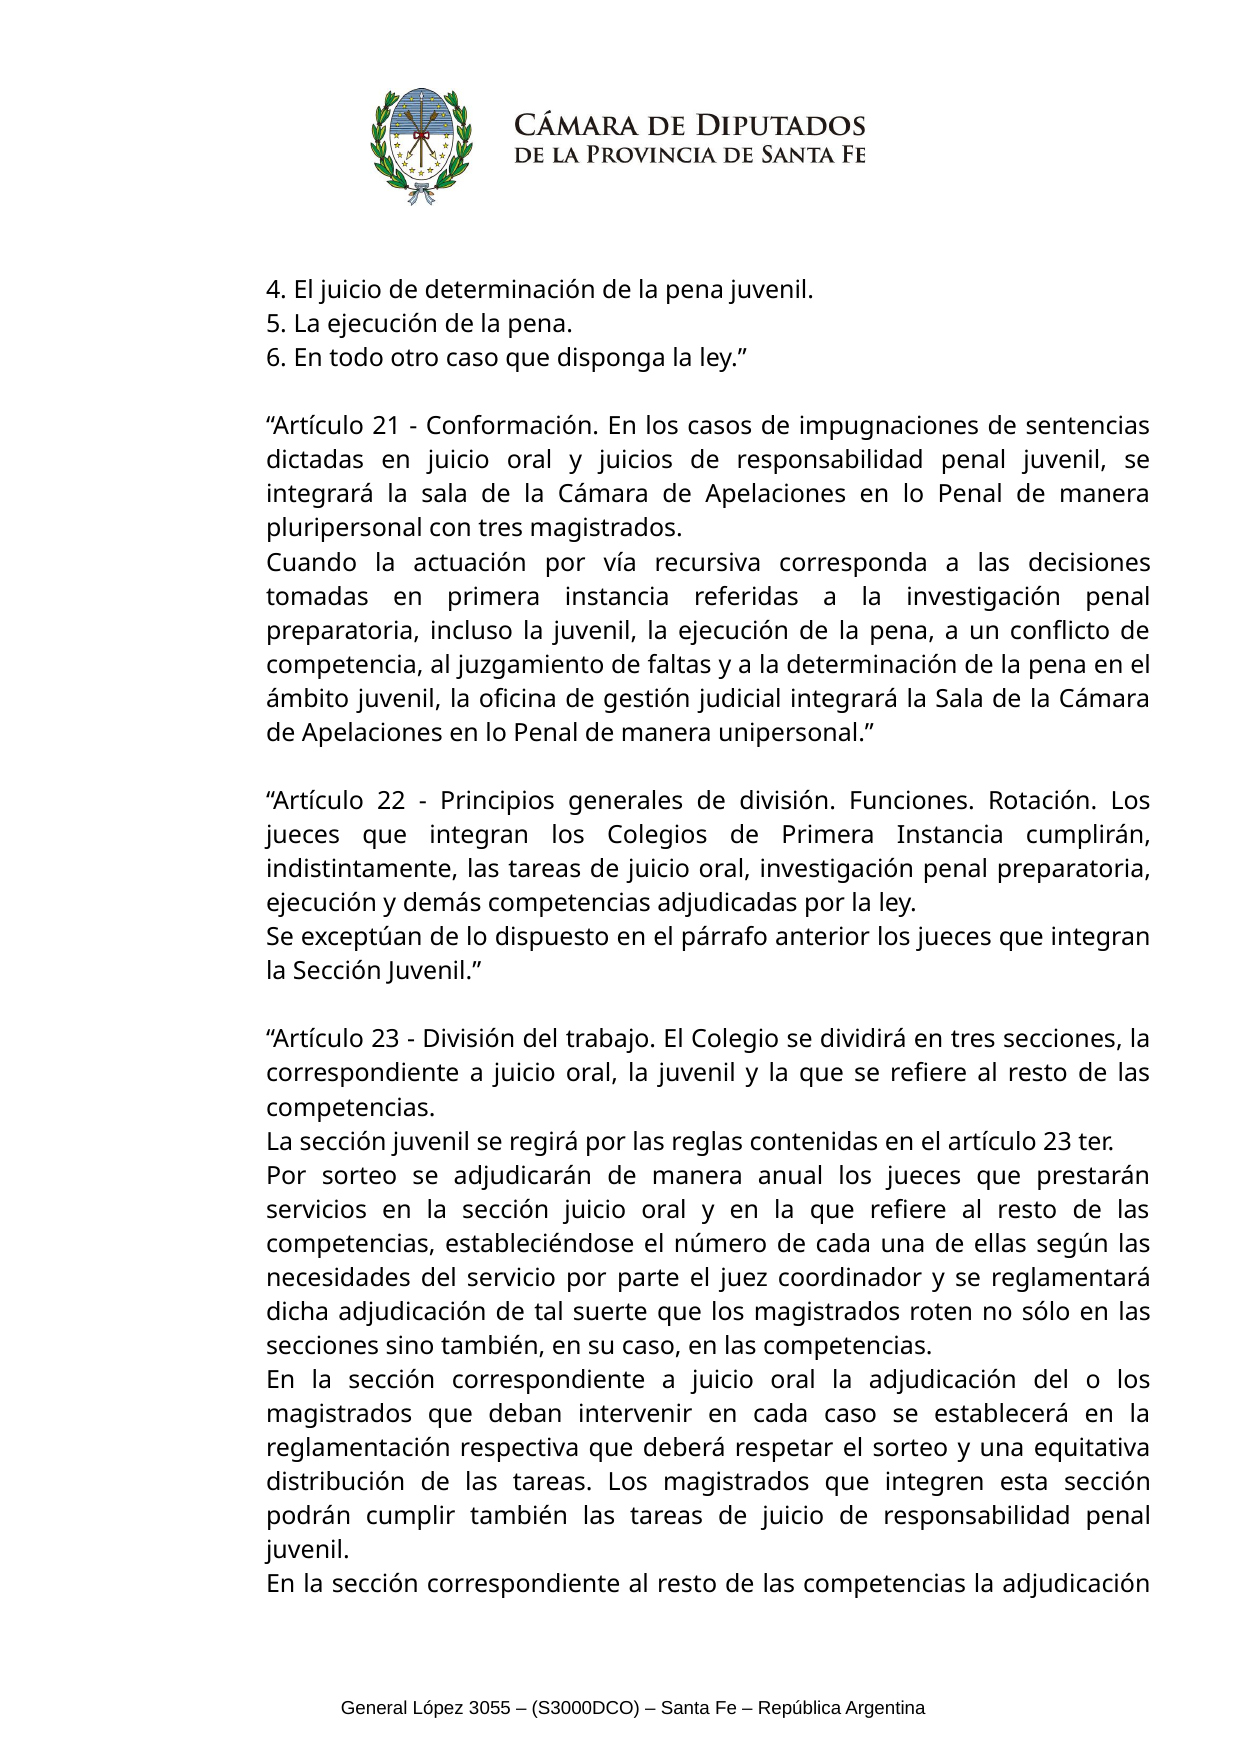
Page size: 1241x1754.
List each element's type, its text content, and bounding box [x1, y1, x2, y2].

text “Artículo 22 - Principios generales de división. Funciones. Rotación. Los jueces que integran los Colegios de Primera Instancia cumplirán, indistintamente, las tareas de juicio oral, investigación penal preparatoria, ejecución y demás competencias adjudicadas por la ley. [266, 783, 1152, 919]
text “Artículo 21 - Conformación. En los casos de impugnaciones de sentencias dictadas en juicio oral y juicios de responsabilidad penal juvenil, se integrará la sala de la Cámara de Apelaciones en lo Penal de manera pluripersonal con tres magistrados. [266, 408, 1152, 544]
text En la sección correspondiente al resto de las competencias la adjudicación [266, 1566, 1152, 1600]
text En la sección correspondiente a juicio oral la adjudicación del o los magistrados que deban intervenir en cada caso se establecerá en la reglamentación respectiva que deberá respetar el sorteo y una equitativa distribución de las tareas. Los magistrados que integren esta sección podrán cumplir también las tareas de juicio de responsabilidad penal juvenil. [266, 1362, 1152, 1566]
text La sección juvenil se regirá por las reglas contenidas en el artículo 23 ter. [266, 1123, 1152, 1157]
text 6. En todo otro caso que disponga la ley.” [266, 340, 1152, 374]
text 5. La ejecución de la pena. [266, 306, 1152, 340]
text Cuando la actuación por vía recursiva corresponda a las decisiones tomadas en primera instancia referidas a la investigación penal preparatoria, incluso la juvenil, la ejecución de la pena, a un conflicto de competencia, al juzgamiento de faltas y a la determinación de la pena en el ámbito juvenil, la oficina de gestión judicial integrará la Sala de la Cámara de Apelaciones en lo Penal de manera unipersonal.” [266, 544, 1152, 748]
text Se exceptúan de lo dispuesto en el párrafo anterior los jueces que integran la Sección Juvenil.” [266, 919, 1152, 987]
text Por sorteo se adjudicarán de manera anual los jueces que prestarán servicios en la sección juicio oral y en la que refiere al resto de las competencias, estableciéndose el número de cada una de ellas según las necesidades del servicio por parte el juez coordinador y se reglamentará dicha adjudicación de tal suerte que los magistrados roten no sólo en las secciones sino también, en su caso, en las competencias. [266, 1157, 1152, 1362]
text 4. El juicio de determinación de la pena juvenil. [266, 272, 1152, 306]
picture [370, 88, 866, 210]
text “Artículo 23 - División del trabajo. El Colegio se dividirá en tres secciones, la correspondiente a juicio oral, la juvenil y la que se refiere al resto de las competencias. [266, 1021, 1152, 1123]
